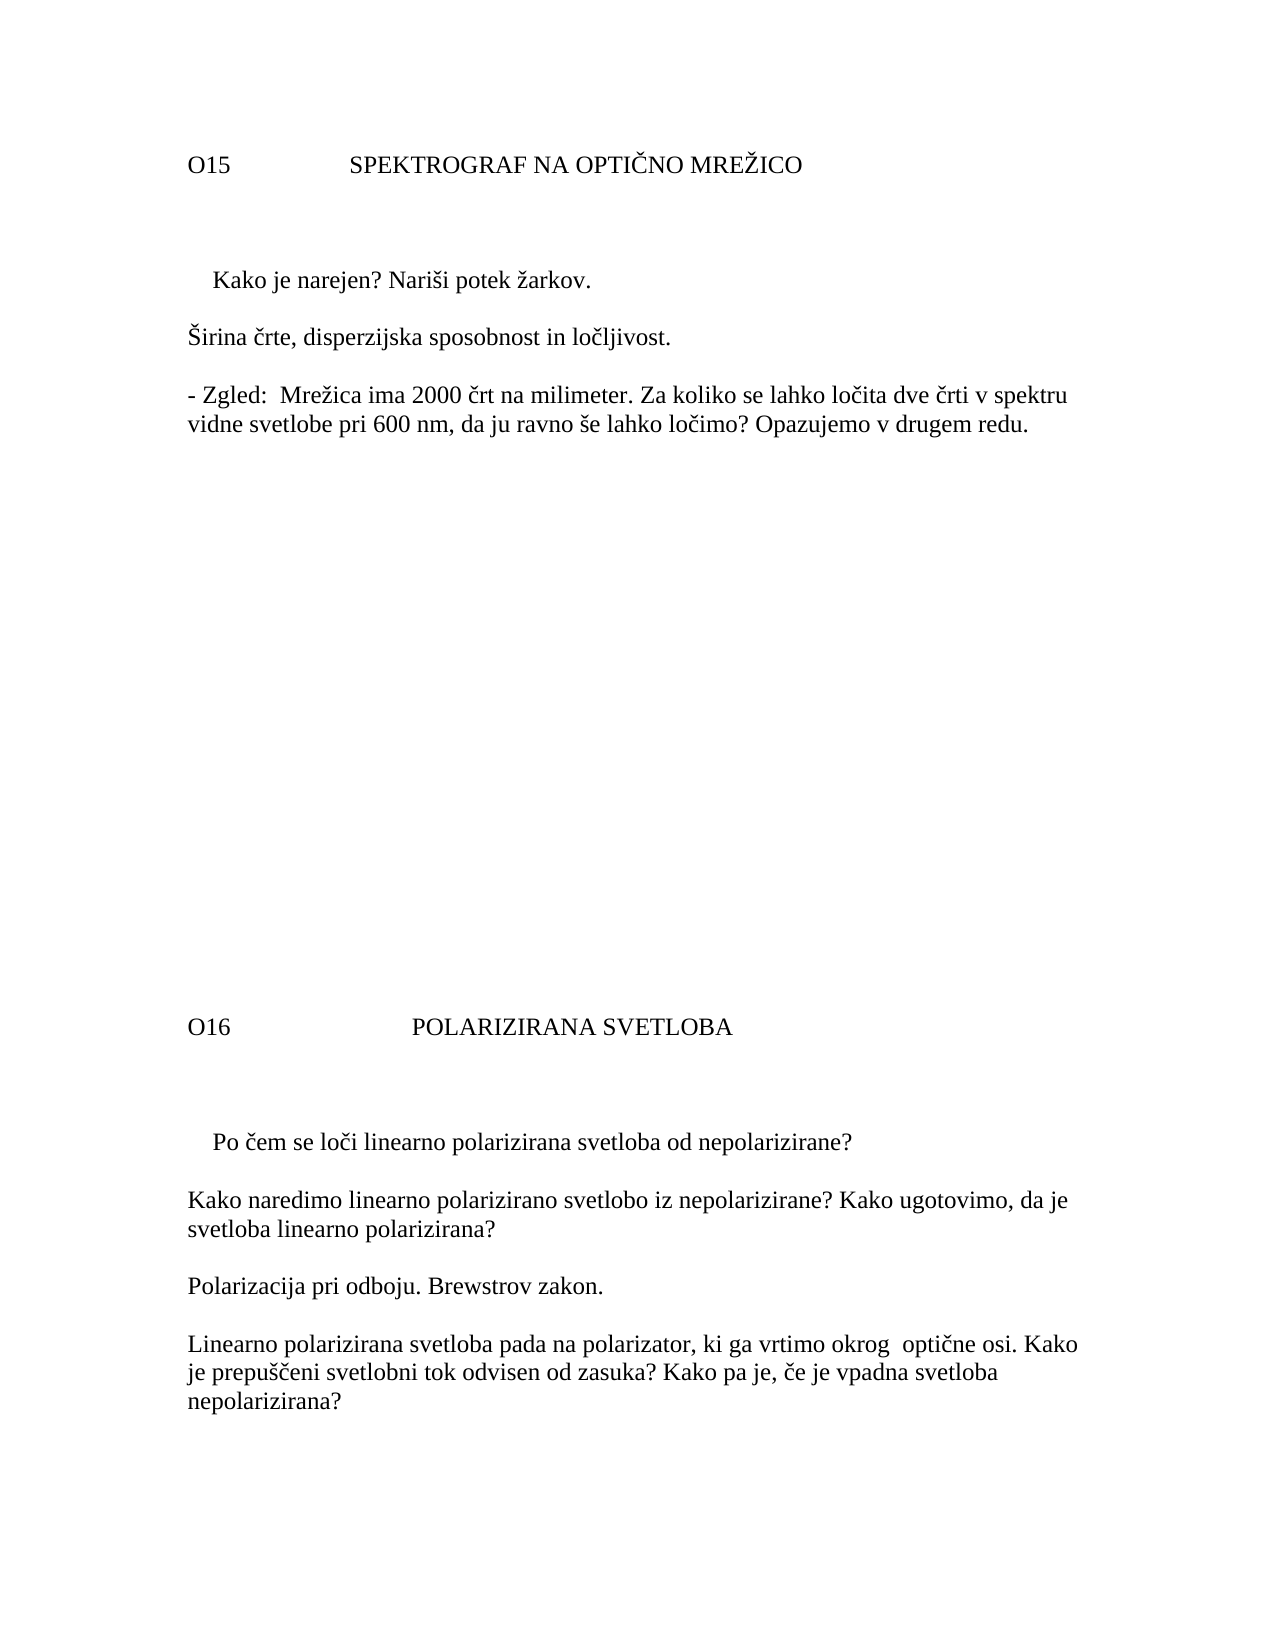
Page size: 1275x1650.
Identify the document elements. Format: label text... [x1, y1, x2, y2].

text Polarizacija pri odboju. Brewstrov zakon. [187, 1271, 1087, 1300]
text Po čem se loči linearno polarizirana svetloba od nepolarizirane? [187, 1127, 1087, 1156]
text Linearno polarizirana svetloba pada na polarizator, ki ga vrtimo okrog optične osi. Kako je prepuščeni svetlobni tok odvisen od zasuka? Kako pa je, če je vpadna svetloba nepolarizirana? [187, 1329, 1087, 1415]
text Kako naredimo linearno polarizirano svetlobo iz nepolarizirane? Kako ugotovimo, da je svetloba linearno polarizirana? [187, 1185, 1087, 1242]
text O16 POLARIZIRANA SVETLOBA [187, 1012, 1087, 1041]
text Širina črte, disperzijska sposobnost in ločljivost. [187, 322, 1087, 351]
text O15 SPEKTROGRAF NA OPTIČNO MREŽICO [187, 150, 1087, 179]
text - Zgled: Mrežica ima 2000 črt na milimeter. Za koliko se lahko ločita dve črti v spektru vidne svetlobe pri 600 nm, da ju ravno še lahko ločimo? Opazujemo v drugem redu. [187, 380, 1087, 437]
text Kako je narejen? Nariši potek žarkov. [187, 265, 1087, 294]
